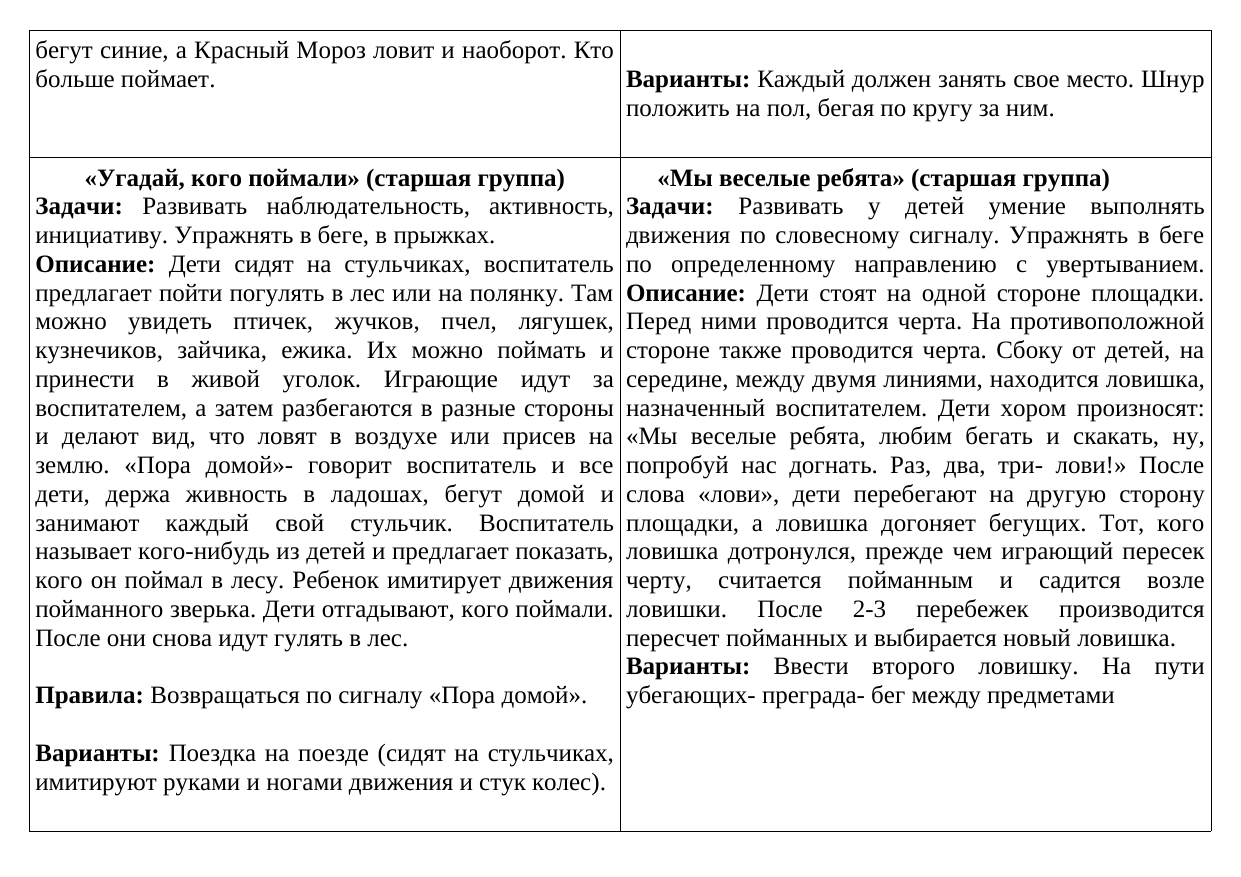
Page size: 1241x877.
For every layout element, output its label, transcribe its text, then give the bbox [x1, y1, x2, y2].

table_cell «Угадай, кого поймали» (старшая группа) Задачи: Развивать наблюдательность, активность, инициативу. Упражнять в беге, в прыжках. Описание: Дети сидят на стульчиках, воспитатель предлагает пойти погулять в лес или на полянку. Там можно увидеть птичек, жучков, пчел, лягушек, кузнечиков, зайчика, ежика. Их можно поймать и принести в живой уголок. Играющие идут за воспитателем, а затем разбегаются в разные стороны и делают вид, что ловят в воздухе или присев на землю. «Пора домой»- говорит воспитатель и все дети, держа живность в ладошах, бегут домой и занимают каждый свой стульчик. Воспитатель называет кого-нибудь из детей и предлагает показать, кого он поймал в лесу. Ребенок имитирует движения пойманного зверька. Дети отгадывают, кого поймали. После они снова идут гулять в лес. Правила: Возвращаться по сигналу «Пора домой». Варианты: Поездка на поезде (сидят на стульчиках, имитируют руками и ногами движения и стук колес). [30, 158, 620, 831]
table_cell бегут синие, а Красный Мороз ловит и наоборот. Кто больше поймает. [30, 31, 620, 157]
table_cell Варианты: Каждый должен занять свое место. Шнур положить на пол, бегая по кругу за ним. [621, 31, 1211, 157]
table_cell «Мы веселые ребята» (старшая группа) Задачи: Развивать у детей умение выполнять движения по словесному сигналу. Упражнять в беге по определенному направлению с увертыванием. Описание: Дети стоят на одной стороне площадки. Перед ними проводится черта. На противоположной стороне также проводится черта. Сбоку от детей, на середине, между двумя линиями, находится ловишка, назначенный воспитателем. Дети хором произносят: «Мы веселые ребята, любим бегать и скакать, ну, попробуй нас догнать. Раз, два, три- лови!» После слова «лови», дети перебегают на другую сторону площадки, а ловишка догоняет бегущих. Тот, кого ловишка дотронулся, прежде чем играющий пересек черту, считается пойманным и садится возле ловишки. После 2-3 перебежек производится пересчет пойманных и выбирается новый ловишка. Варианты: Ввести второго ловишку. На пути убегающих- преграда- бег между предметами [621, 158, 1211, 831]
